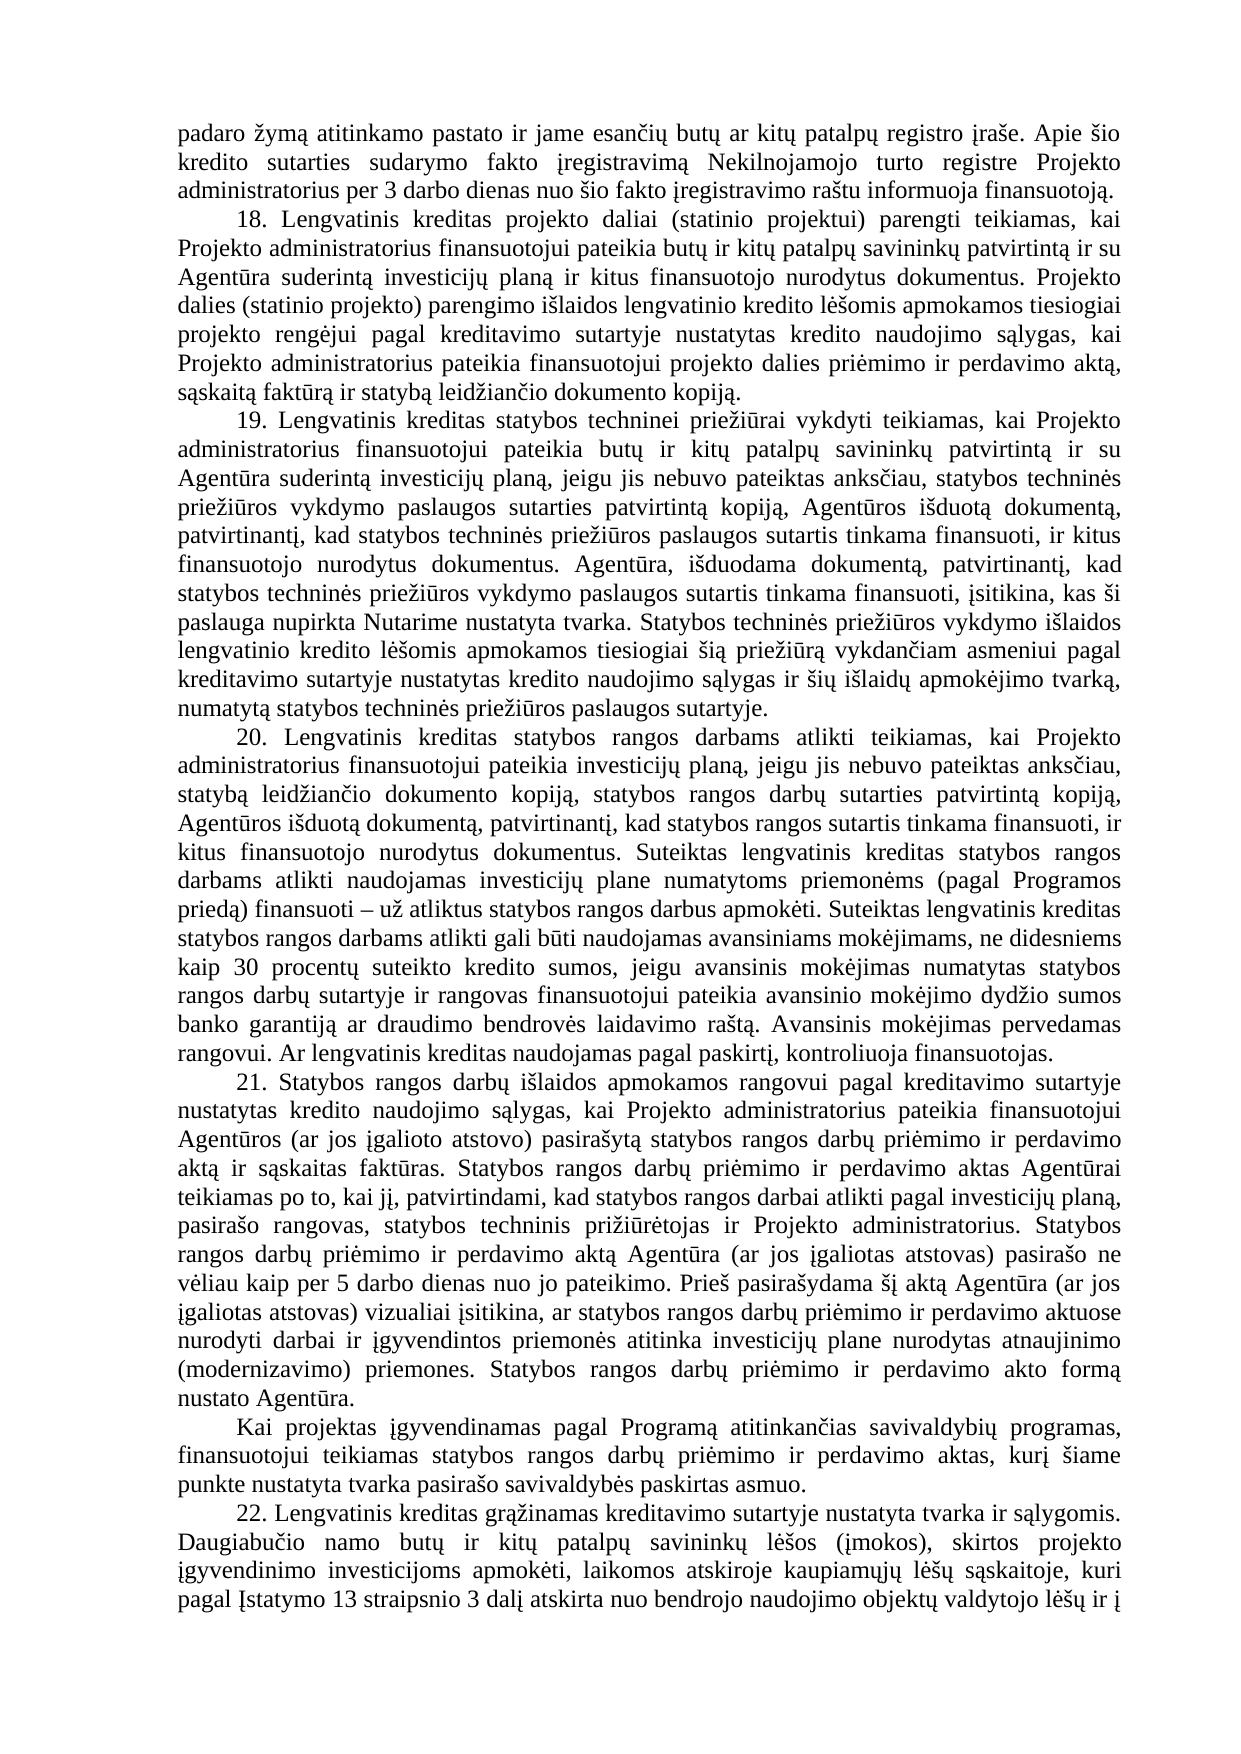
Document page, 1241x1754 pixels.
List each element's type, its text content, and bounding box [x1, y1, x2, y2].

text 22. Lengvatinis kreditas grąžinamas kreditavimo sutartyje nustatyta tvarka ir sąlygomis. Daugiabučio namo butų ir kitų patalpų savininkų lėšos (įmokos), skirtos projekto įgyvendinimo investicijoms apmokėti, laikomos atskiroje kaupiamųjų lėšų sąskaitoje, kuri pagal Įstatymo 13 straipsnio 3 dalį atskirta nuo bendrojo naudojimo objektų valdytojo lėšų ir į [177, 1498, 1122, 1613]
text 18. Lengvatinis kreditas projekto daliai (statinio projektui) parengti teikiamas, kai Projekto administratorius finansuotojui pateikia butų ir kitų patalpų savininkų patvirtintą ir su Agentūra suderintą investicijų planą ir kitus finansuotojo nurodytus dokumentus. Projekto dalies (statinio projekto) parengimo išlaidos lengvatinio kredito lėšomis apmokamos tiesiogiai projekto rengėjui pagal kreditavimo sutartyje nustatytas kredito naudojimo sąlygas, kai Projekto administratorius pateikia finansuotojui projekto dalies priėmimo ir perdavimo aktą, sąskaitą faktūrą ir statybą leidžiančio dokumento kopiją. [177, 204, 1122, 406]
text padaro žymą atitinkamo pastato ir jame esančių butų ar kitų patalpų registro įraše. Apie šio kredito sutarties sudarymo fakto įregistravimą Nekilnojamojo turto registre Projekto administratorius per 3 darbo dienas nuo šio fakto įregistravimo raštu informuoja finansuotoją. [177, 118, 1122, 204]
text 20. Lengvatinis kreditas statybos rangos darbams atlikti teikiamas, kai Projekto administratorius finansuotojui pateikia investicijų planą, jeigu jis nebuvo pateiktas anksčiau, statybą leidžiančio dokumento kopiją, statybos rangos darbų sutarties patvirtintą kopiją, Agentūros išduotą dokumentą, patvirtinantį, kad statybos rangos sutartis tinkama finansuoti, ir kitus finansuotojo nurodytus dokumentus. Suteiktas lengvatinis kreditas statybos rangos darbams atlikti naudojamas investicijų plane numatytoms priemonėms (pagal Programos priedą) finansuoti – už atliktus statybos rangos darbus apmokėti. Suteiktas lengvatinis kreditas statybos rangos darbams atlikti gali būti naudojamas avansiniams mokėjimams, ne didesniems kaip 30 procentų suteikto kredito sumos, jeigu avansinis mokėjimas numatytas statybos rangos darbų sutartyje ir rangovas finansuotojui pateikia avansinio mokėjimo dydžio sumos banko garantiją ar draudimo bendrovės laidavimo raštą. Avansinis mokėjimas pervedamas rangovui. Ar lengvatinis kreditas naudojamas pagal paskirtį, kontroliuoja finansuotojas. [177, 722, 1122, 1067]
text 19. Lengvatinis kreditas statybos techninei priežiūrai vykdyti teikiamas, kai Projekto administratorius finansuotojui pateikia butų ir kitų patalpų savininkų patvirtintą ir su Agentūra suderintą investicijų planą, jeigu jis nebuvo pateiktas anksčiau, statybos techninės priežiūros vykdymo paslaugos sutarties patvirtintą kopiją, Agentūros išduotą dokumentą, patvirtinantį, kad statybos techninės priežiūros paslaugos sutartis tinkama finansuoti, ir kitus finansuotojo nurodytus dokumentus. Agentūra, išduodama dokumentą, patvirtinantį, kad statybos techninės priežiūros vykdymo paslaugos sutartis tinkama finansuoti, įsitikina, kas ši paslauga nupirkta Nutarime nustatyta tvarka. Statybos techninės priežiūros vykdymo išlaidos lengvatinio kredito lėšomis apmokamos tiesiogiai šią priežiūrą vykdančiam asmeniui pagal kreditavimo sutartyje nustatytas kredito naudojimo sąlygas ir šių išlaidų apmokėjimo tvarką, numatytą statybos techninės priežiūros paslaugos sutartyje. [177, 406, 1122, 722]
text 21. Statybos rangos darbų išlaidos apmokamos rangovui pagal kreditavimo sutartyje nustatytas kredito naudojimo sąlygas, kai Projekto administratorius pateikia finansuotojui Agentūros (ar jos įgalioto atstovo) pasirašytą statybos rangos darbų priėmimo ir perdavimo aktą ir sąskaitas faktūras. Statybos rangos darbų priėmimo ir perdavimo aktas Agentūrai teikiamas po to, kai jį, patvirtindami, kad statybos rangos darbai atlikti pagal investicijų planą, pasirašo rangovas, statybos techninis prižiūrėtojas ir Projekto administratorius. Statybos rangos darbų priėmimo ir perdavimo aktą Agentūra (ar jos įgaliotas atstovas) pasirašo ne vėliau kaip per 5 darbo dienas nuo jo pateikimo. Prieš pasirašydama šį aktą Agentūra (ar jos įgaliotas atstovas) vizualiai įsitikina, ar statybos rangos darbų priėmimo ir perdavimo aktuose nurodyti darbai ir įgyvendintos priemonės atitinka investicijų plane nurodytas atnaujinimo (modernizavimo) priemones. Statybos rangos darbų priėmimo ir perdavimo akto formą nustato Agentūra. [177, 1067, 1122, 1412]
text Kai projektas įgyvendinamas pagal Programą atitinkančias savivaldybių programas, finansuotojui teikiamas statybos rangos darbų priėmimo ir perdavimo aktas, kurį šiame punkte nustatyta tvarka pasirašo savivaldybės paskirtas asmuo. [177, 1412, 1122, 1498]
